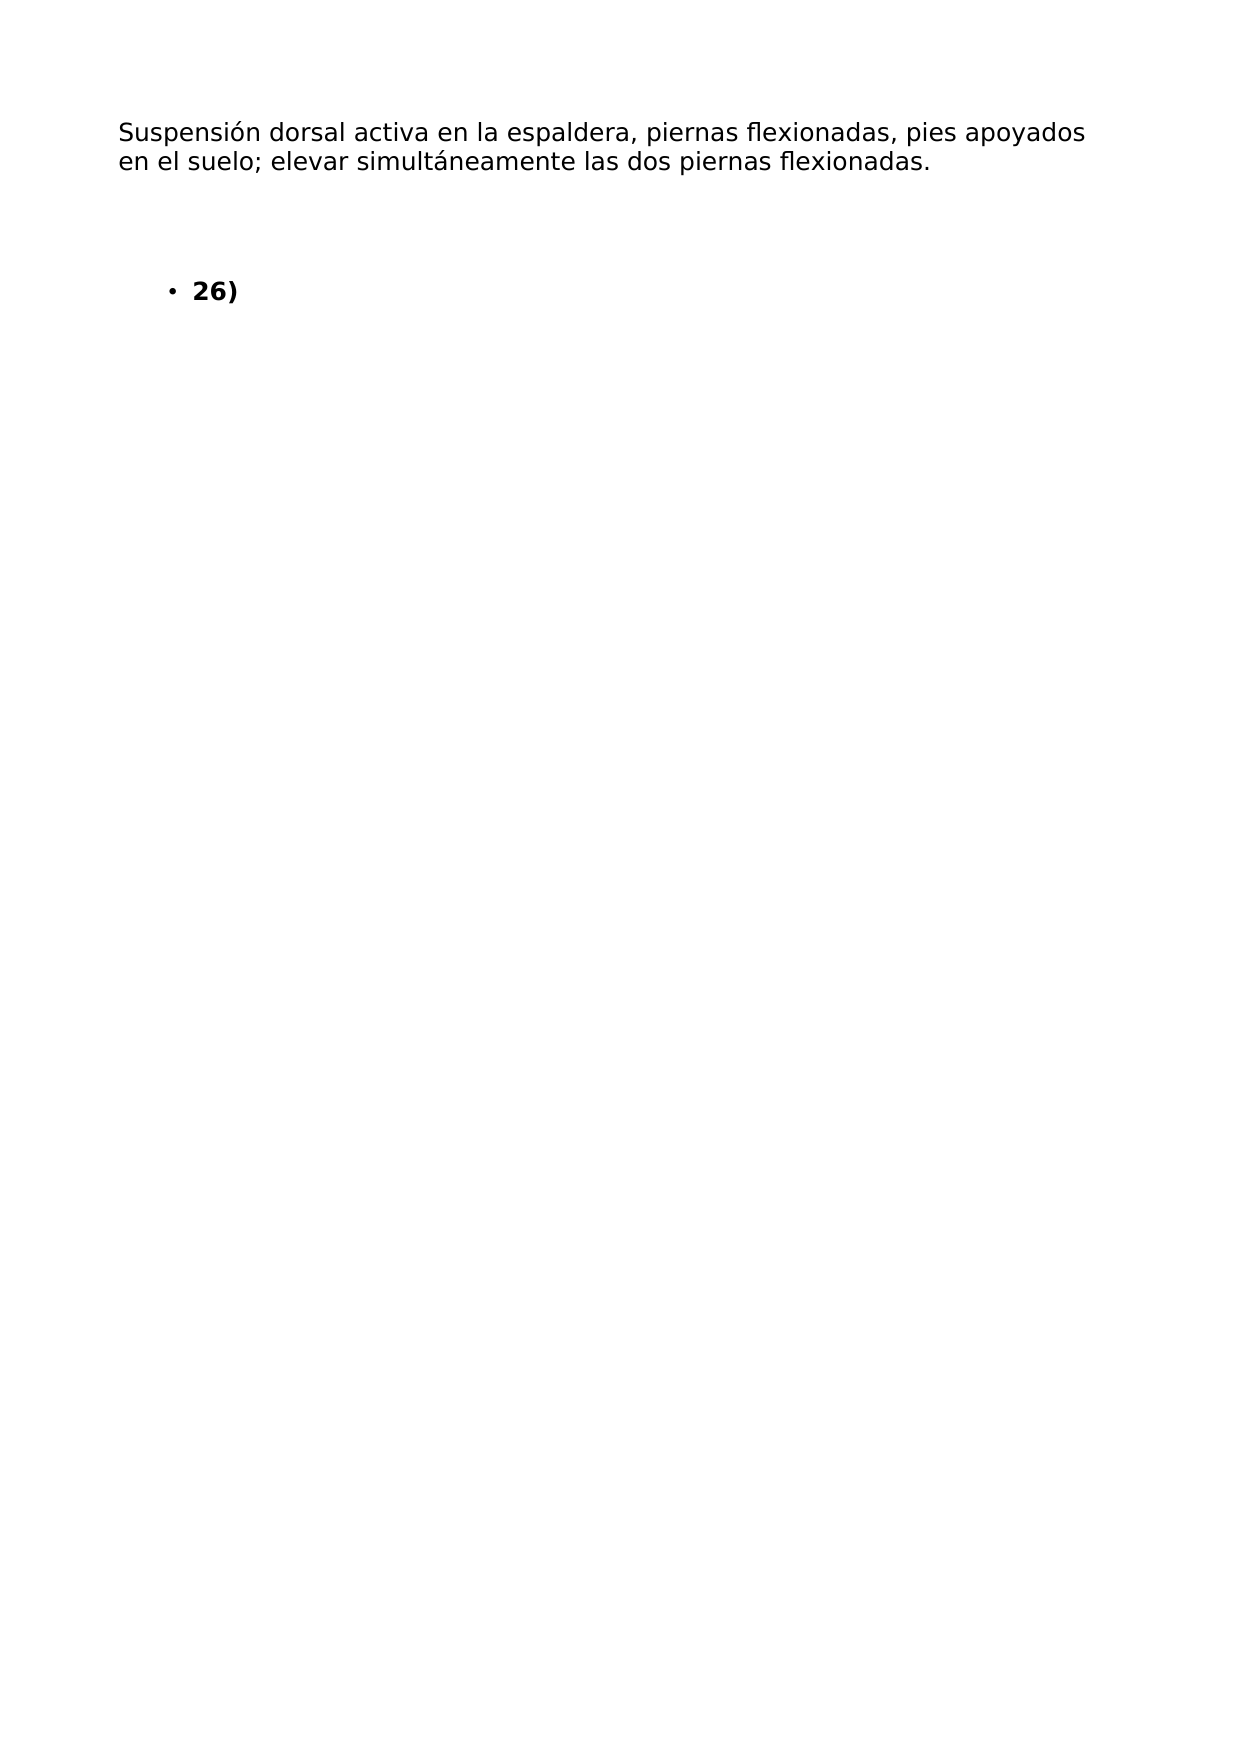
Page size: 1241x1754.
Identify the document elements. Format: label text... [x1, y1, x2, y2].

text Suspensión dorsal activa en la espaldera, piernas flexionadas, pies apoyados en el suelo; elevar simultáneamente las dos piernas flexionadas. [118, 118, 1122, 235]
list 26) [177, 277, 1122, 306]
